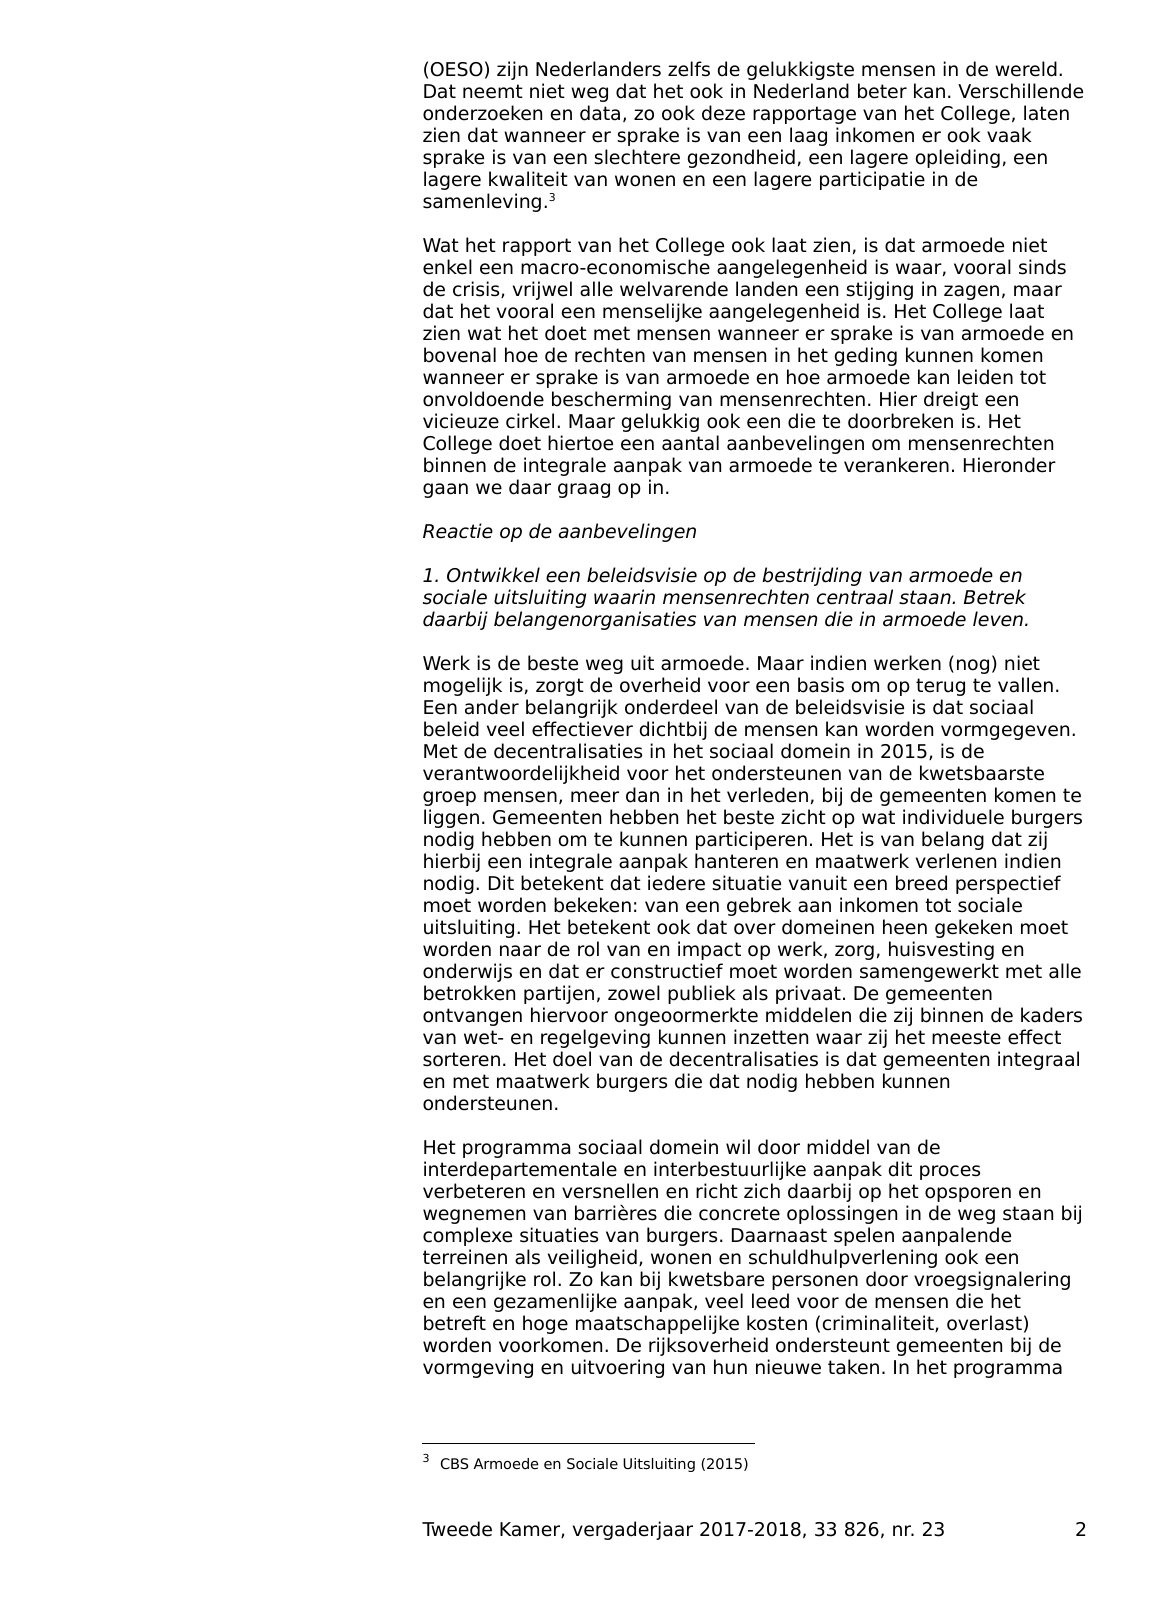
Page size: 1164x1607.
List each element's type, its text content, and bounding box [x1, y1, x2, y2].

subtitle 1. Ontwikkel een beleidsvisie op de bestrijding van armoede en sociale uitsluiting waarin mensenrechten centraal staan. Betrek daarbij belangenorganisaties van mensen die in armoede leven. [422, 565, 1087, 631]
text Wat het rapport van het College ook laat zien, is dat armoede niet enkel een macro-economische aangelegenheid is waar, vooral sinds de crisis, vrijwel alle welvarende landen een stijging in zagen, maar dat het vooral een menselijke aangelegenheid is. Het College laat zien wat het doet met mensen wanneer er sprake is van armoede en bovenal hoe de rechten van mensen in het geding kunnen komen wanneer er sprake is van armoede en hoe armoede kan leiden tot onvoldoende bescherming van mensenrechten. Hier dreigt een vicieuze cirkel. Maar gelukkig ook een die te doorbreken is. Het College doet hiertoe een aantal aanbevelingen om mensenrechten binnen de integrale aanpak van armoede te verankeren. Hieronder gaan we daar graag op in. [422, 235, 1087, 499]
subtitle Reactie op de aanbevelingen [422, 521, 1087, 543]
text CBS Armoede en Sociale Uitsluiting (2015) [422, 1452, 1087, 1474]
text Het programma sociaal domein wil door middel van de interdepartementale en interbestuurlijke aanpak dit proces verbeteren en versnellen en richt zich daarbij op het opsporen en wegnemen van barrières die concrete oplossingen in de weg staan bij complexe situaties van burgers. Daarnaast spelen aanpalende terreinen als veiligheid, wonen en schuldhulpverlening ook een belangrijke rol. Zo kan bij kwetsbare personen door vroegsignalering en een gezamenlijke aanpak, veel leed voor de mensen die het betreft en hoge maatschappelijke kosten (criminaliteit, overlast) worden voorkomen. De rijksoverheid ondersteunt gemeenten bij de vormgeving en uitvoering van hun nieuwe taken. In het programma [422, 1137, 1087, 1379]
text Werk is de beste weg uit armoede. Maar indien werken (nog) niet mogelijk is, zorgt de overheid voor een basis om op terug te vallen. Een ander belangrijk onderdeel van de beleidsvisie is dat sociaal beleid veel effectiever dichtbij de mensen kan worden vormgegeven. Met de decentralisaties in het sociaal domein in 2015, is de verantwoordelijkheid voor het ondersteunen van de kwetsbaarste groep mensen, meer dan in het verleden, bij de gemeenten komen te liggen. Gemeenten hebben het beste zicht op wat individuele burgers nodig hebben om te kunnen participeren. Het is van belang dat zij hierbij een integrale aanpak hanteren en maatwerk verlenen indien nodig. Dit betekent dat iedere situatie vanuit een breed perspectief moet worden bekeken: van een gebrek aan inkomen tot sociale uitsluiting. Het betekent ook dat over domeinen heen gekeken moet worden naar de rol van en impact op werk, zorg, huisvesting en onderwijs en dat er constructief moet worden samengewerkt met alle betrokken partijen, zowel publiek als privaat. De gemeenten ontvangen hiervoor ongeoormerkte middelen die zij binnen de kaders van wet- en regelgeving kunnen inzetten waar zij het meeste effect sorteren. Het doel van de decentralisaties is dat gemeenten integraal en met maatwerk burgers die dat nodig hebben kunnen ondersteunen. [422, 653, 1087, 1115]
text (OESO) zijn Nederlanders zelfs de gelukkigste mensen in de wereld. Dat neemt niet weg dat het ook in Nederland beter kan. Verschillende onderzoeken en data, zo ook deze rapportage van het College, laten zien dat wanneer er sprake is van een laag inkomen er ook vaak sprake is van een slechtere gezondheid, een lagere opleiding, een lagere kwaliteit van wonen en een lagere participatie in de samenleving. [422, 59, 1087, 213]
